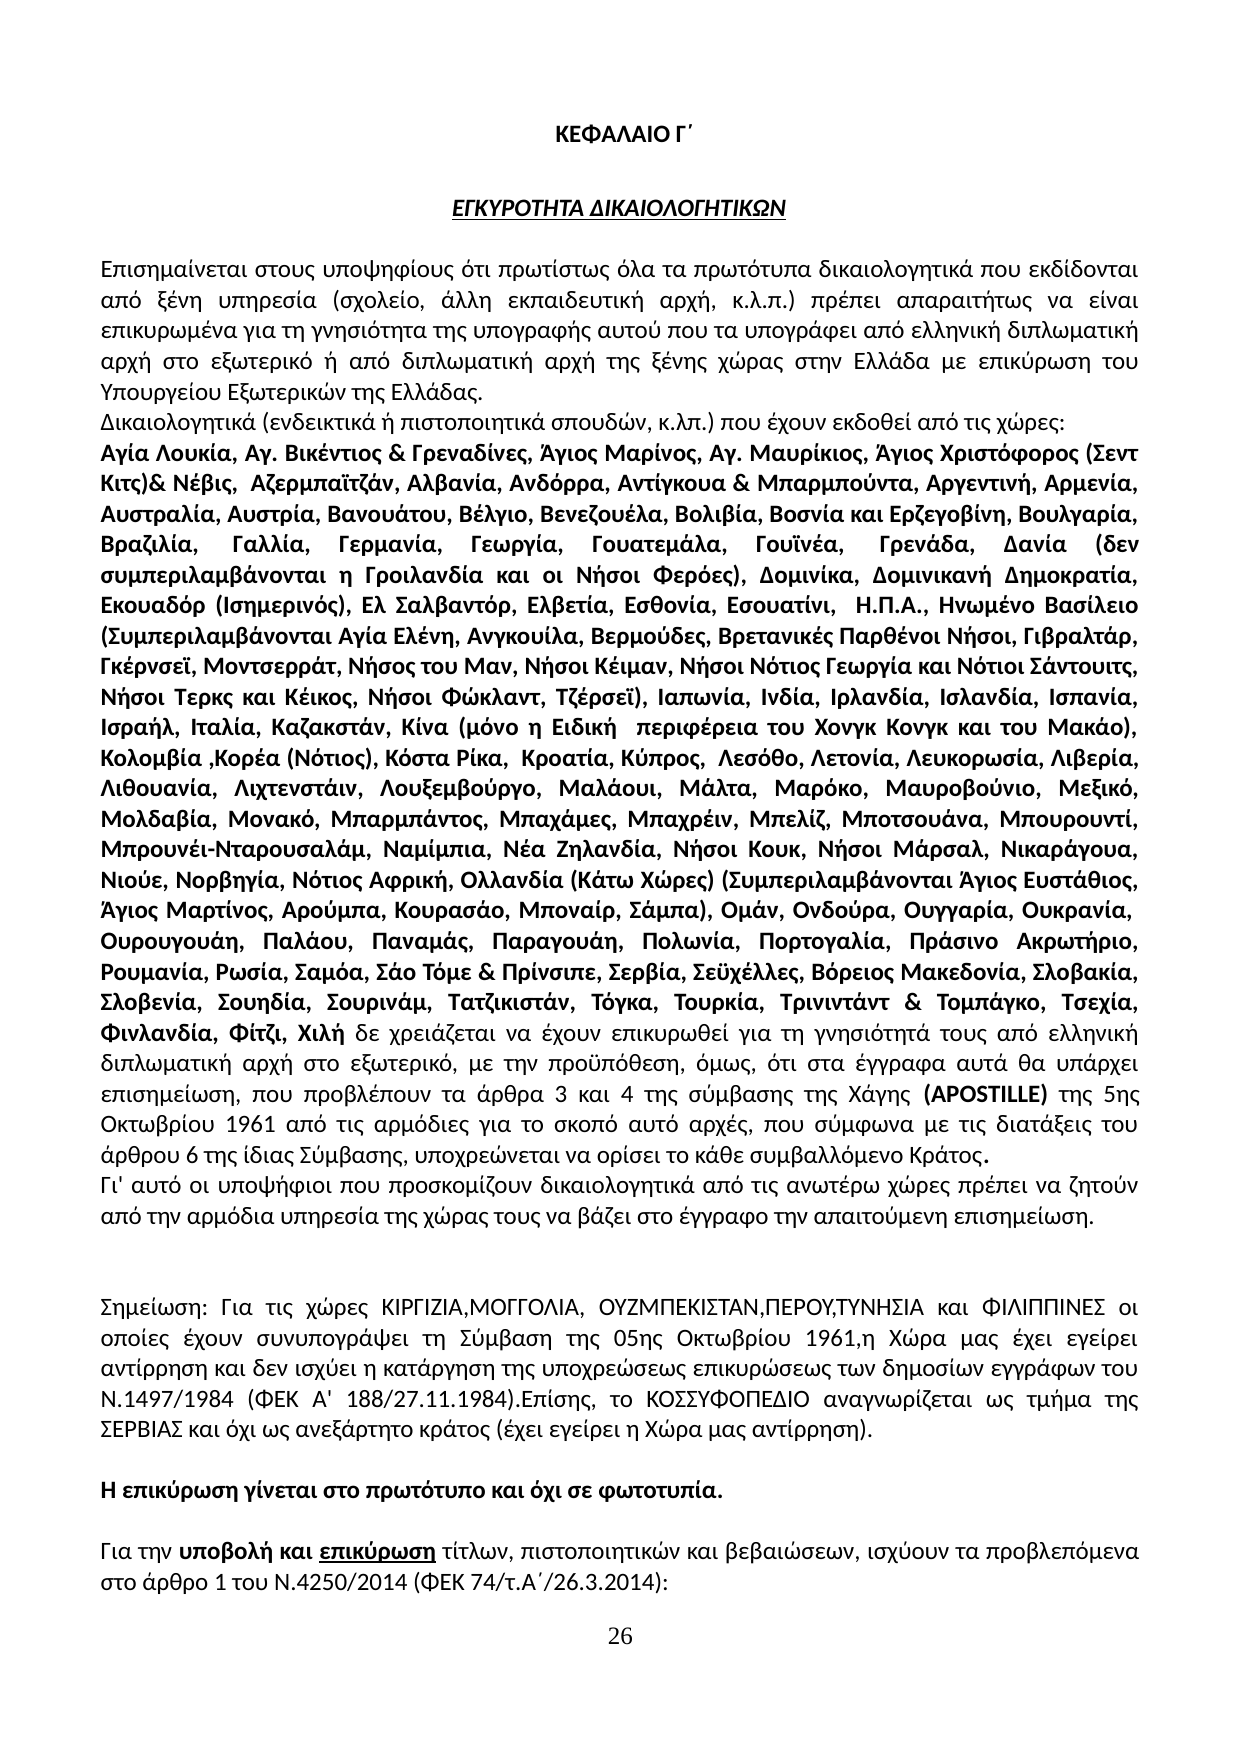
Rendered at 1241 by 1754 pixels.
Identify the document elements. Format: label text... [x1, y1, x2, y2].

text Για την υποβολή και επικύρωση τίτλων, πιστοποιητικών και βεβαιώσεων, ισχύουν τα προβλεπόμενα στο άρθρο 1 του Ν.4250/2014 (ΦΕΚ 74/τ.Α΄/26.3.2014): [100, 1536, 1140, 1597]
text Σημείωση: Για τις χώρες ΚΙΡΓΙΖΙΑ,ΜΟΓΓΟΛΙΑ, ΟΥΖΜΠΕΚΙΣΤΑΝ,ΠΕΡΟΥ,ΤΥΝΗΣΙΑ και ΦΙΛΙΠΠΙΝΕΣ οι οποίες έχουν συνυπογράψει τη Σύμβαση της 05ης Οκτωβρίου 1961,η Χώρα μας έχει εγείρει αντίρρηση και δεν ισχύει η κατάργηση της υποχρεώσεως επικυρώσεως των δημοσίων εγγράφων του Ν.1497/1984 (ΦΕΚ Α' 188/27.11.1984).Επίσης, το ΚΟΣΣΥΦΟΠΕΔΙΟ αναγνωρίζεται ως τμήμα της ΣΕΡΒΙΑΣ και όχι ως ανεξάρτητο κράτος (έχει εγείρει η Χώρα μας αντίρρηση). [100, 1291, 1140, 1444]
text Αγία Λουκία, Αγ. Βικέντιος & Γρεναδίνες, Άγιος Μαρίνος, Αγ. Μαυρίκιος, Άγιος Χριστόφορος (Σεντ Κιτς)& Νέβις, Αζερμπαϊτζάν, Αλβανία, Ανδόρρα, Αντίγκουα & Μπαρμπούντα, Αργεντινή, Αρμενία, Αυστραλία, Αυστρία, Βανουάτου, Βέλγιο, Βενεζουέλα, Βολιβία, Βοσνία και Ερζεγοβίνη, Βουλγαρία, Βραζιλία, Γαλλία, Γερμανία, Γεωργία, Γουατεμάλα, Γουϊνέα, Γρενάδα, Δανία (δεν συμπεριλαμβάνονται η Γροιλανδία και οι Νήσοι Φερόες), Δομινίκα, Δομινικανή Δημοκρατία, Εκουαδόρ (Ισημερινός), Ελ Σαλβαντόρ, Ελβετία, Εσθονία, Εσουατίνι, Η.Π.Α., Ηνωμένο Βασίλειο (Συμπεριλαμβάνονται Αγία Ελένη, Ανγκουίλα, Βερμούδες, Βρετανικές Παρθένοι Νήσοι, Γιβραλτάρ, Γκέρνσεϊ, Μοντσερράτ, Νήσος του Μαν, Νήσοι Κέιμαν, Νήσοι Νότιος Γεωργία και Νότιοι Σάντουιτς, Νήσοι Τερκς και Κέικος, Νήσοι Φώκλαντ, Τζέρσεϊ), Ιαπωνία, Ινδία, Ιρλανδία, Ισλανδία, Ισπανία, Ισραήλ, Ιταλία, Καζακστάν, Κίνα (μόνο η Ειδική περιφέρεια του Χονγκ Κονγκ και του Μακάο), Κολομβία ,Κορέα (Νότιος), Κόστα Ρίκα, Κροατία, Κύπρος, Λεσόθο, Λετονία, Λευκορωσία, Λιβερία, Λιθουανία, Λιχτενστάιν, Λουξεμβούργο, Μαλάουι, Μάλτα, Μαρόκο, Μαυροβούνιο, Μεξικό, Μολδαβία, Μονακό, Μπαρμπάντος, Μπαχάμες, Μπαχρέιν, Μπελίζ, Μποτσουάνα, Μπουρουντί, Μπρουνέι-Νταρουσαλάμ, Ναμίμπια, Νέα Ζηλανδία, Νήσοι Κουκ, Νήσοι Μάρσαλ, Νικαράγουα, Νιούε, Νορβηγία, Νότιος Αφρική, Ολλανδία (Κάτω Χώρες) (Συμπεριλαμβάνονται Άγιος Ευστάθιος, Άγιος Μαρτίνος, Αρούμπα, Κουρασάο, Μποναίρ, Σάμπα), Ομάν, Ονδούρα, Ουγγαρία, Ουκρανία, Ουρουγουάη, Παλάου, Παναμάς, Παραγουάη, Πολωνία, Πορτογαλία, Πράσινο Ακρωτήριο, Ρουμανία, Ρωσία, Σαμόα, Σάο Τόμε & Πρίνσιπε, Σερβία, Σεϋχέλλες, Βόρειος Μακεδονία, Σλοβακία, Σλοβενία, Σουηδία, Σουρινάμ, Τατζικιστάν, Τόγκα, Τουρκία, Τρινιντάντ & Τομπάγκο, Τσεχία, Φινλανδία, Φίτζι, Χιλή δε χρειάζεται να έχουν επικυρωθεί για τη γνησιότητά τους από ελληνική διπλωματική αρχή στο εξωτερικό, με την προϋπόθεση, όμως, ότι στα έγγραφα αυτά θα υπάρχει επισημείωση, που προβλέπουν τα άρθρα 3 και 4 της σύμβασης της Χάγης (APOSTILLE) της 5ης Οκτωβρίου 1961 από τις αρμόδιες για το σκοπό αυτό αρχές, που σύμφωνα με τις διατάξεις του άρθρου 6 της ίδιας Σύμβασης, υποχρεώνεται να ορίσει το κάθε συμβαλλόμενο Κράτος. [100, 437, 1140, 1169]
text Η επικύρωση γίνεται στο πρωτότυπο και όχι σε φωτοτυπία. [100, 1474, 1140, 1505]
text Δικαιολογητικά (ενδεικτικά ή πιστοποιητικά σπουδών, κ.λπ.) που έχουν εκδοθεί από τις χώρες: [100, 406, 1140, 437]
subtitle ΚΕΦΑΛΑΙΟ Γ΄ [100, 118, 1149, 149]
text ΕΓΚΥΡΟΤΗΤΑ ΔΙΚΑΙΟΛΟΓΗΤΙΚΩΝ [100, 193, 1140, 223]
text Επισημαίνεται στους υποψηφίους ότι πρωτίστως όλα τα πρωτότυπα δικαιολογητικά που εκδίδονται από ξένη υπηρεσία (σχολείο, άλλη εκπαιδευτική αρχή, κ.λ.π.) πρέπει απαραιτήτως να είναι επικυρωμένα για τη γνησιότητα της υπογραφής αυτού που τα υπογράφει από ελληνική διπλωματική αρχή στο εξωτερικό ή από διπλωματική αρχή της ξένης χώρας στην Ελλάδα με επικύρωση του Υπουργείου Εξωτερικών της Ελλάδας. [100, 254, 1140, 406]
text Γι' αυτό οι υποψήφιοι που προσκομίζουν δικαιολογητικά από τις ανωτέρω χώρες πρέπει να ζητούν από την αρμόδια υπηρεσία της χώρας τους να βάζει στο έγγραφο την απαιτούμενη επισημείωση. [100, 1169, 1140, 1230]
